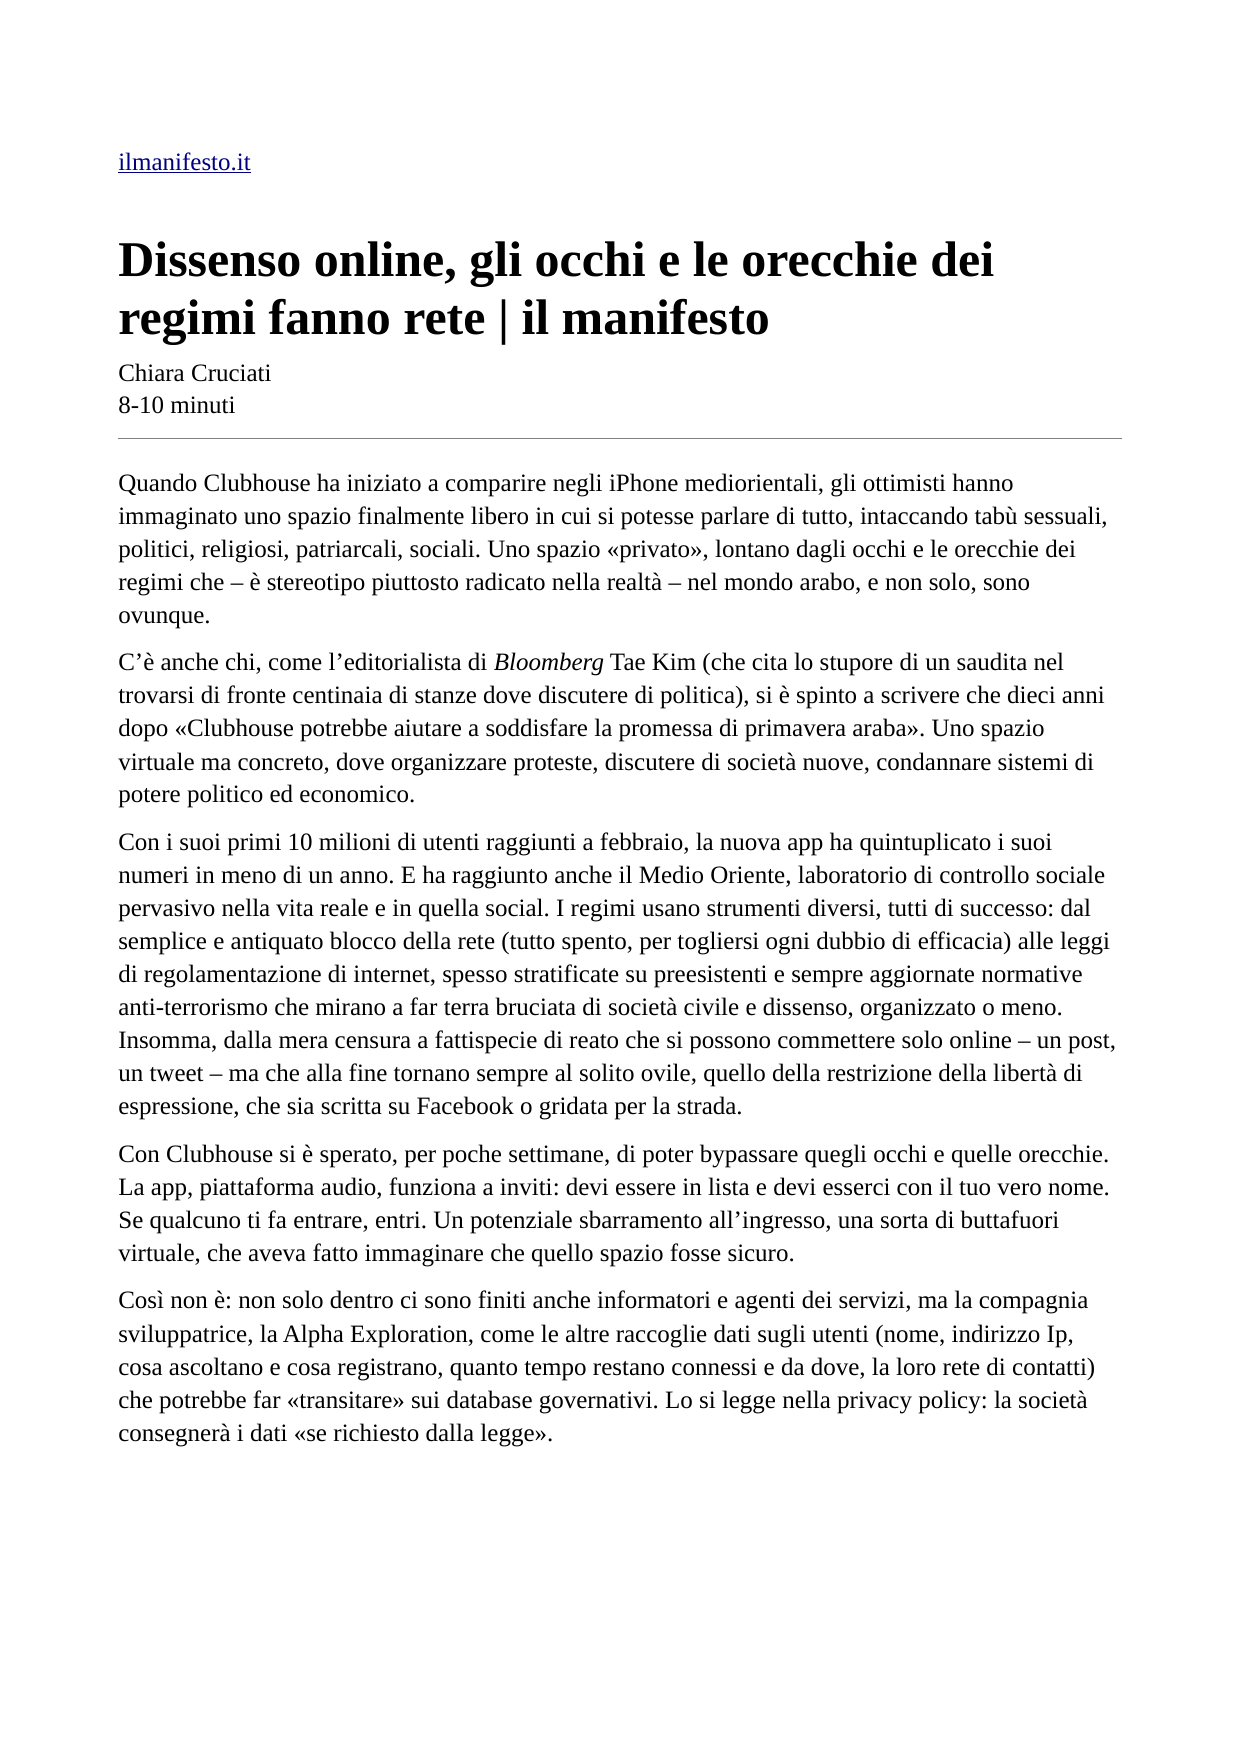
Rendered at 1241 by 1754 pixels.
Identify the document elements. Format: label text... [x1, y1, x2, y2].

text Con Clubhouse si è sperato, per poche settimane, di poter bypassare quegli occhi e quelle orecchie. La app, piattaforma audio, funziona a inviti: devi essere in lista e devi esserci con il tuo vero nome. Se qualcuno ti fa entrare, entri. Un potenziale sbarramento all’ingresso, una sorta di buttafuori virtuale, che aveva fatto immaginare che quello spazio fosse sicuro. [118, 1139, 1122, 1267]
text Chiara Cruciati [118, 358, 1122, 386]
text Con i suoi primi 10 milioni di utenti raggiunti a febbraio, la nuova app ha quintuplicato i suoi numeri in meno di un anno. E ha raggiunto anche il Medio Oriente, laboratorio di controllo sociale pervasivo nella vita reale e in quella social. I regimi usano strumenti diversi, tutti di successo: dal semplice e antiquato blocco della rete (tutto spento, per togliersi ogni dubbio di efficacia) alle leggi di regolamentazione di internet, spesso stratificate su preesistenti e sempre aggiornate normative anti-terrorismo che mirano a far terra bruciata di società civile e dissenso, organizzato o meno. Insomma, dalla mera censura a fattispecie di reato che si possono commettere solo online – un post, un tweet – ma che alla fine tornano sempre al solito ovile, quello della restrizione della libertà di espressione, che sia scritta su Facebook o gridata per la strada. [118, 827, 1122, 1120]
text C’è anche chi, come l’editorialista di Bloomberg Tae Kim (che cita lo stupore di un saudita nel trovarsi di fronte centinaia di stanze dove discutere di politica), si è spinto a scrivere che dieci anni dopo «Clubhouse potrebbe aiutare a soddisfare la promessa di primavera araba». Uno spazio virtuale ma concreto, dove organizzare proteste, discutere di società nuove, condannare sistemi di potere politico ed economico. [118, 647, 1122, 808]
text ilmanifesto.it [118, 147, 1122, 176]
text Quando Clubhouse ha iniziato a comparire negli iPhone mediorientali, gli ottimisti hanno immaginato uno spazio finalmente libero in cui si potesse parlare di tutto, intaccando tabù sessuali, politici, religiosi, patriarcali, sociali. Uno spazio «privato», lontano dagli occhi e le orecchie dei regimi che – è stereotipo piuttosto radicato nella realtà – nel mondo arabo, e non solo, sono ovunque. [118, 468, 1122, 629]
text 8-10 minuti [118, 391, 1122, 419]
subtitle Dissenso online, gli occhi e le orecchie dei regimi fanno rete | il manifesto [118, 230, 1122, 345]
text Così non è: non solo dentro ci sono finiti anche informatori e agenti dei servizi, ma la compagnia sviluppatrice, la Alpha Exploration, come le altre raccoglie dati sugli utenti (nome, indirizzo Ip, cosa ascoltano e cosa registrano, quanto tempo restano connessi e da dove, la loro rete di contatti) che potrebbe far «transitare» sui database governativi. Lo si legge nella privacy policy: la società consegnerà i dati «se richiesto dalla legge». [118, 1286, 1122, 1446]
